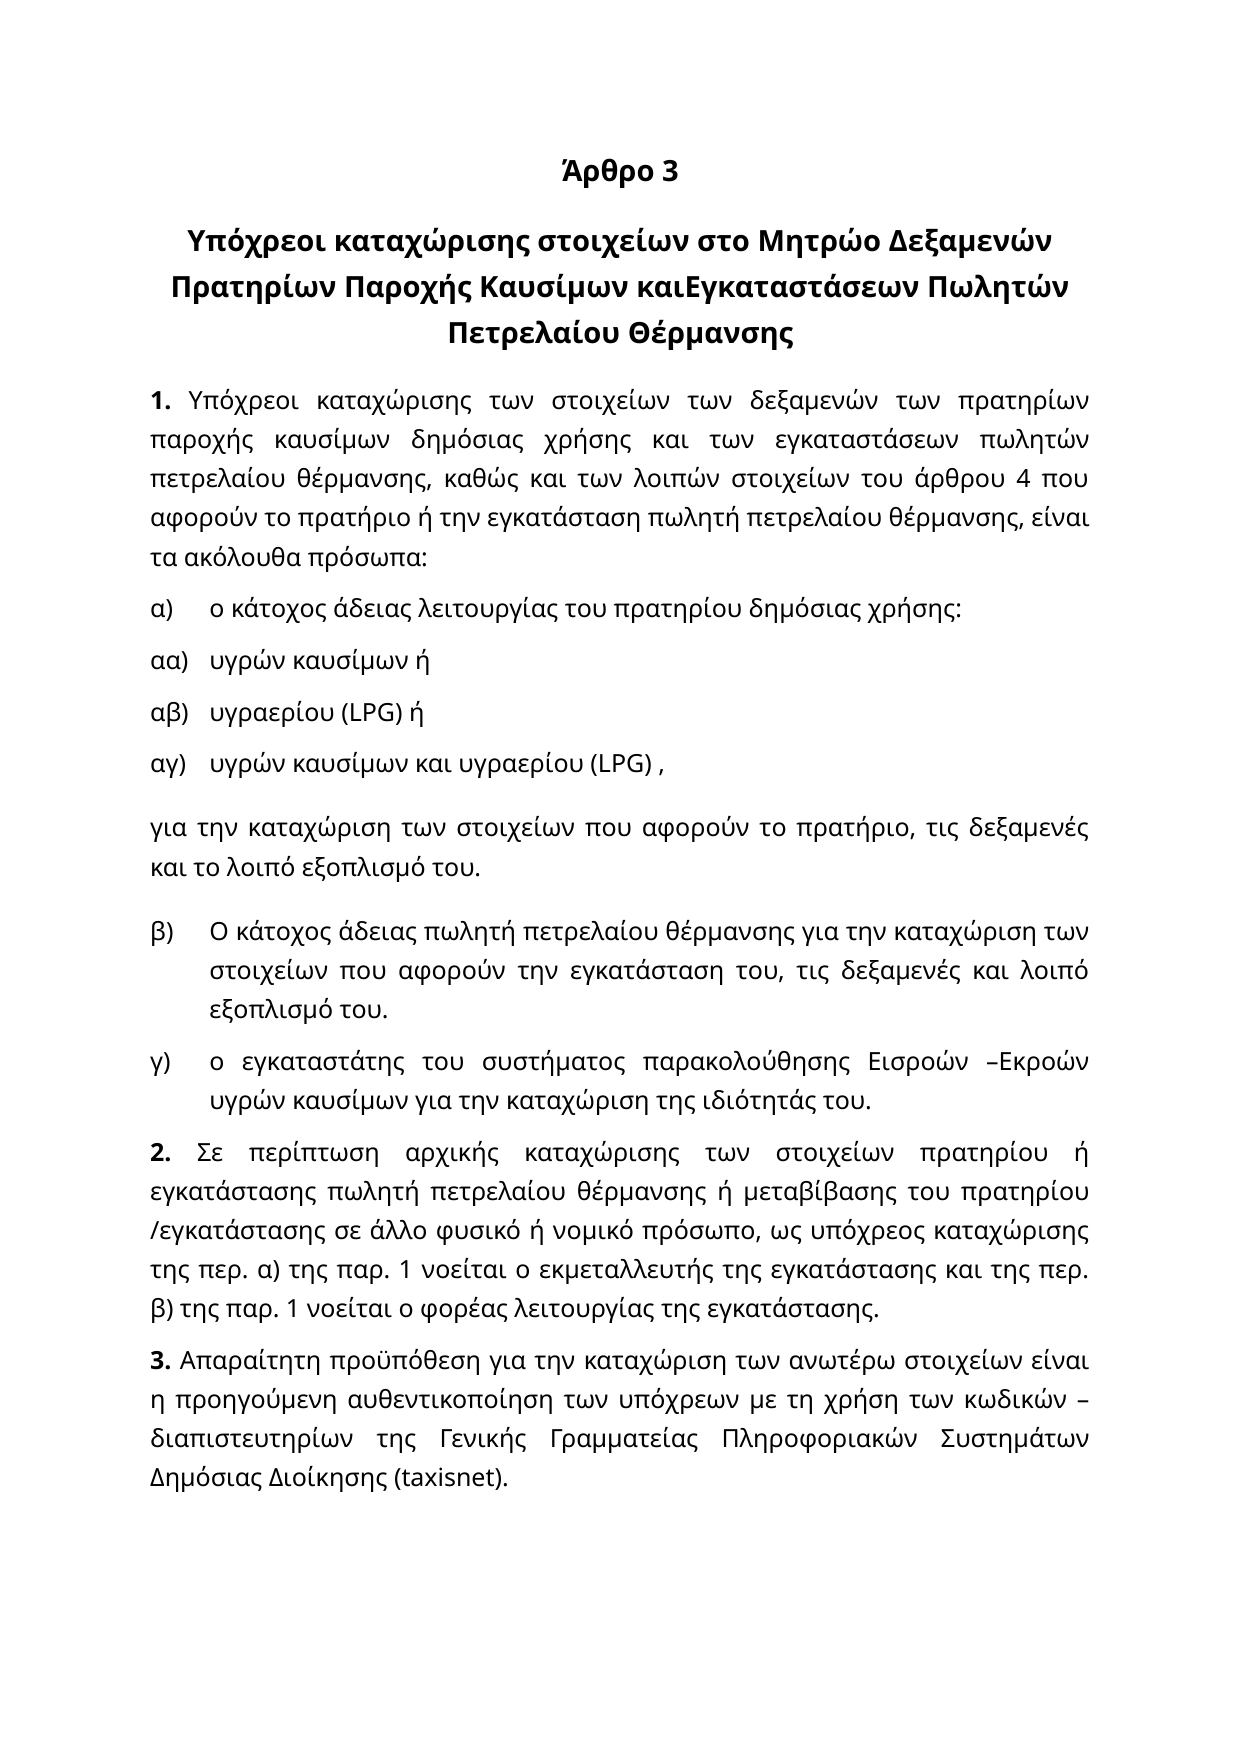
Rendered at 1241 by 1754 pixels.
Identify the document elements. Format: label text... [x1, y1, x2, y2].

list αα) υγρών καυσίμων ή [150, 642, 1090, 677]
list β) Ο κάτοχος άδειας πωλητή πετρελαίου θέρμανσης για την καταχώριση των στοιχείων που αφορούν την εγκατάσταση του, τις δεξαμενές και λοιπό εξοπλισμό του. [150, 913, 1090, 1026]
text για την καταχώριση των στοιχείων που αφορούν το πρατήριο, τις δεξαμενές και το λοιπό εξοπλισμό του. [150, 810, 1090, 883]
text 3. Απαραίτητη προϋπόθεση για την καταχώριση των ανωτέρω στοιχείων είναι η προηγούμενη αυθεντικοποίηση των υπόχρεων με τη χρήση των κωδικών – διαπιστευτηρίων της Γενικής Γραμματείας Πληροφοριακών Συστημάτων Δημόσιας Διοίκησης (taxisnet). [150, 1342, 1090, 1494]
list α) ο κάτοχος άδειας λειτουργίας του πρατηρίου δημόσιας χρήσης: [150, 591, 1090, 625]
text 2. Σε περίπτωση αρχικής καταχώρισης των στοιχείων πρατηρίου ή εγκατάστασης πωλητή πετρελαίου θέρμανσης ή μεταβίβασης του πρατηρίου /εγκατάστασης σε άλλο φυσικό ή νομικό πρόσωπο, ως υπόχρεος καταχώρισης της περ. α) της παρ. 1 νοείται ο εκμεταλλευτής της εγκατάστασης και της περ. β) της παρ. 1 νοείται ο φορέας λειτουργίας της εγκατάστασης. [150, 1134, 1090, 1325]
list γ) ο εγκαταστάτης του συστήματος παρακολούθησης Εισροών –Εκροών υγρών καυσίμων για την καταχώριση της ιδιότητάς του. [150, 1043, 1090, 1117]
list αγ) υγρών καυσίμων και υγραερίου (LPG) , [150, 746, 1090, 780]
subtitle Υπόχρεοι καταχώρισης στοιχείων στο Μητρώο Δεξαμενών Πρατηρίων Παροχής Καυσίμων καιΕγκαταστάσεων Πωλητών Πετρελαίου Θέρμανσης [150, 221, 1090, 352]
text 1. Υπόχρεοι καταχώρισης των στοιχείων των δεξαμενών των πρατηρίων παροχής καυσίμων δημόσιας χρήσης και των εγκαταστάσεων πωλητών πετρελαίου θέρμανσης, καθώς και των λοιπών στοιχείων του άρθρου 4 που αφορούν το πρατήριο ή την εγκατάσταση πωλητή πετρελαίου θέρμανσης, είναι τα ακόλουθα πρόσωπα: [150, 382, 1090, 573]
list αβ) υγραερίου (LPG) ή [150, 694, 1090, 728]
subtitle Άρθρο 3 [150, 150, 1090, 190]
